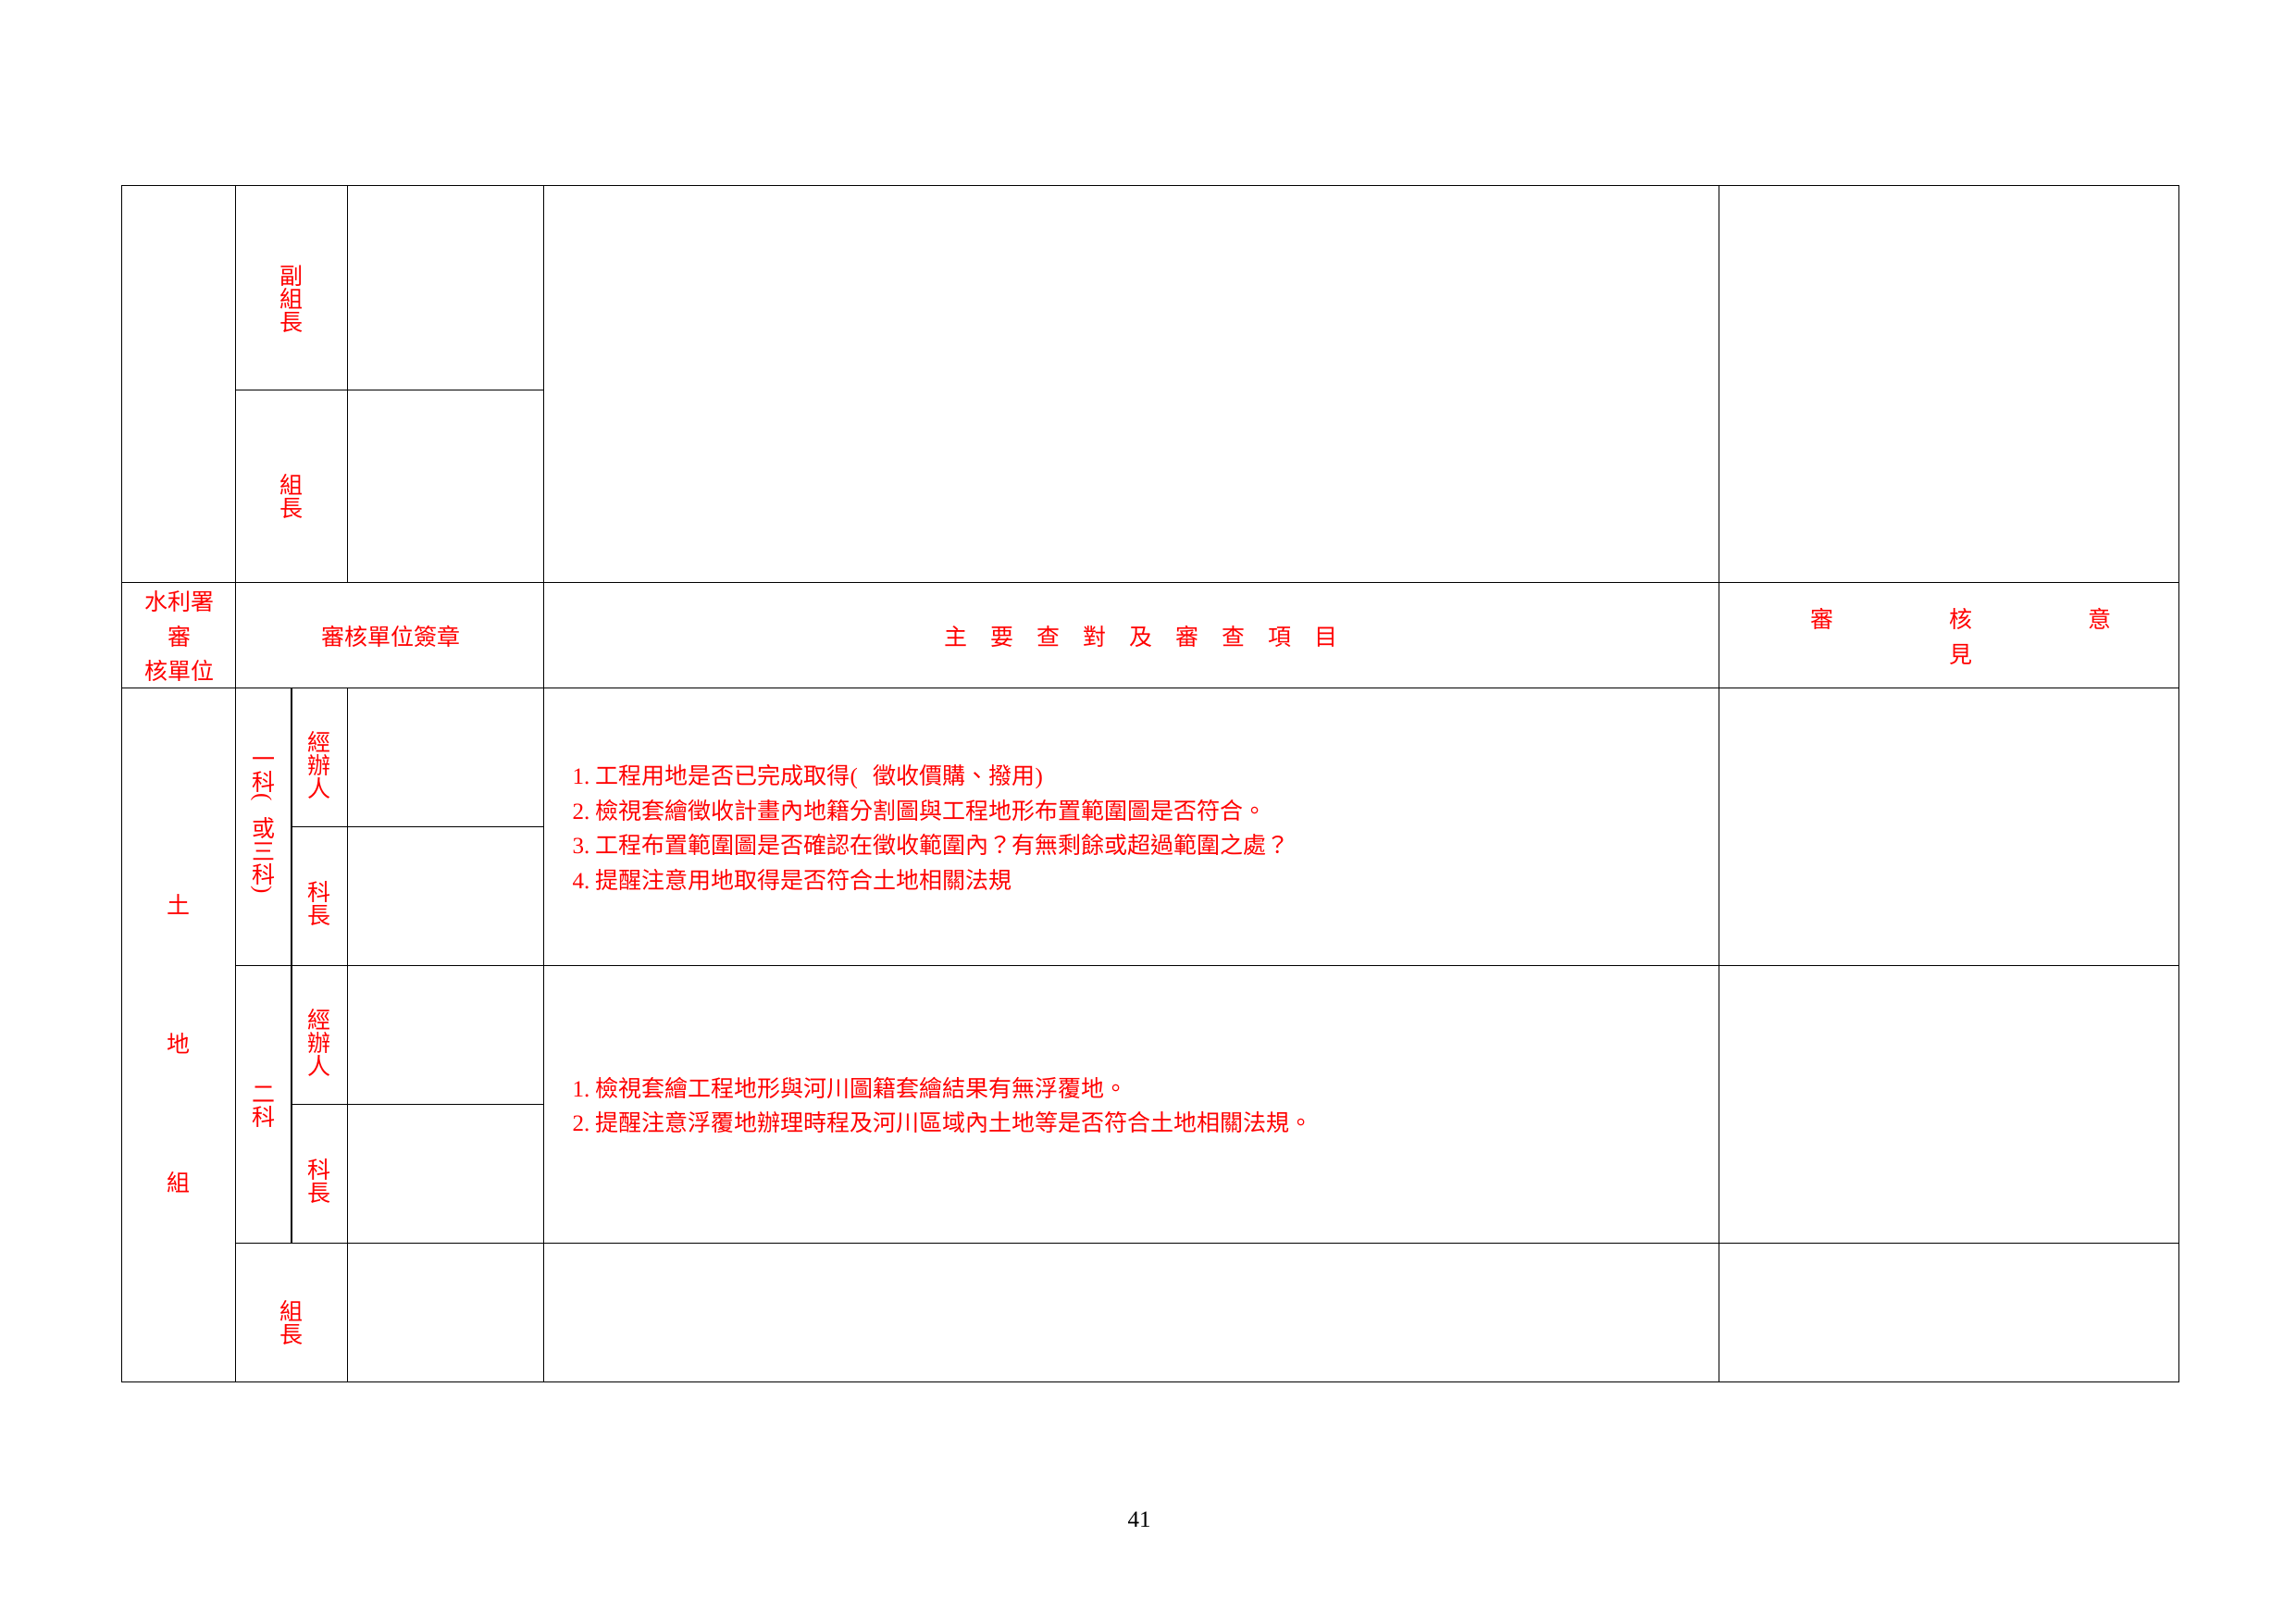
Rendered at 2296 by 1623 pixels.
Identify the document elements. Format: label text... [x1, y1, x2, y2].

table_cell 經辦人 [292, 966, 347, 1104]
table_cell 組長 [236, 1244, 347, 1381]
table_cell [1719, 186, 2178, 582]
table_cell 經辦人 [292, 688, 347, 826]
table_cell [348, 390, 543, 582]
table_cell [348, 1105, 543, 1243]
table_cell [348, 688, 543, 826]
table_cell 審核單位簽章 [236, 583, 543, 688]
table_cell 主 要 查 對 及 審 查 項 目 [544, 583, 1719, 688]
table_cell 1.工程用地是否已完成取得(徵收價購、撥用) 2.檢視套繪徵收計畫內地籍分割圖與工程地形布置範圍圖是否符合。 3.工程布置範圍圖是否確認在徵收範圍內？有無剩餘或超過範圍之處？ 4.提醒注意用地取得是否符合土地相關法規 [544, 688, 1719, 965]
table_cell [544, 186, 1719, 582]
table_cell 組長 [236, 390, 347, 582]
table_cell 科長 [292, 827, 347, 965]
table_cell [348, 966, 543, 1104]
table_cell 科長 [292, 1105, 347, 1243]
table_cell [1719, 966, 2178, 1243]
table_cell 水利署審 核單位 [122, 583, 235, 688]
table_cell [1719, 1244, 2178, 1381]
table_cell 土 地 組 [122, 688, 235, 1381]
table_cell 二科 [236, 966, 291, 1243]
table_cell [544, 1244, 1719, 1381]
table_cell 副組長 [236, 186, 347, 390]
table_cell [348, 186, 543, 390]
table_cell [1719, 688, 2178, 965]
table_cell 一科(或三科) [236, 688, 291, 965]
table_cell [348, 1244, 543, 1381]
table_cell [122, 186, 235, 582]
table_cell 1.檢視套繪工程地形與河川圖籍套繪結果有無浮覆地。 2.提醒注意浮覆地辦理時程及河川區域內土地等是否符合土地相關法規。 [544, 966, 1719, 1243]
table_cell 審 核 意 見 [1719, 583, 2178, 688]
table_cell [348, 827, 543, 965]
